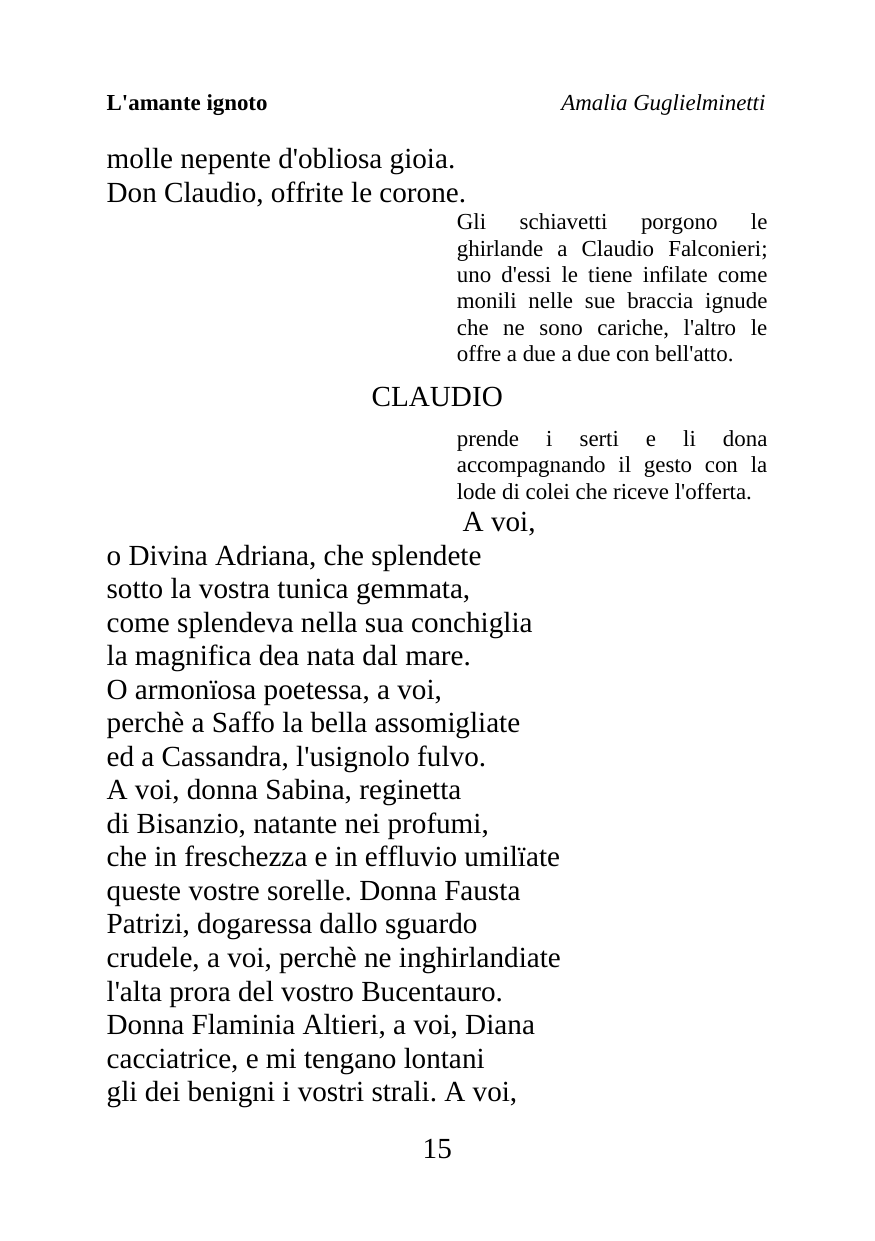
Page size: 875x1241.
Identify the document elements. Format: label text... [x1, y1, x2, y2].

text CLAUDIO [106, 379, 768, 413]
text A voi, o Divina Adriana, che splendete sotto la vostra tunica gemmata, come splendeva nella sua conchiglia la magnifica dea nata dal mare. O armonïosa poetessa, a voi, perchè a Saffo la bella assomigliate ed a Cassandra, l'usignolo fulvo. A voi, donna Sabina, reginetta di Bisanzio, natante nei profumi, che in freschezza e in effluvio umilïate queste vostre sorelle. Donna Fausta Patrizi, dogaressa dallo sguardo crudele, a voi, perchè ne inghirlandiate l'alta prora del vostro Bucentauro. Donna Flaminia Altieri, a voi, Diana cacciatrice, e mi tengano lontani gli dei benigni i vostri strali. A voi, [106, 504, 768, 1108]
text Gli schiavetti porgono le ghirlande a Claudio Falconieri; uno d'essi le tiene infilate come monili nelle sue braccia ignude che ne sono cariche, l'altro le offre a due a due con bell'atto. [457, 208, 768, 367]
text prende i serti e li dona accompagnando il gesto con la lode di colei che riceve l'offerta. [457, 425, 768, 504]
text molle nepente d'obliosa gioia. Don Claudio, offrite le corone. [106, 141, 768, 208]
